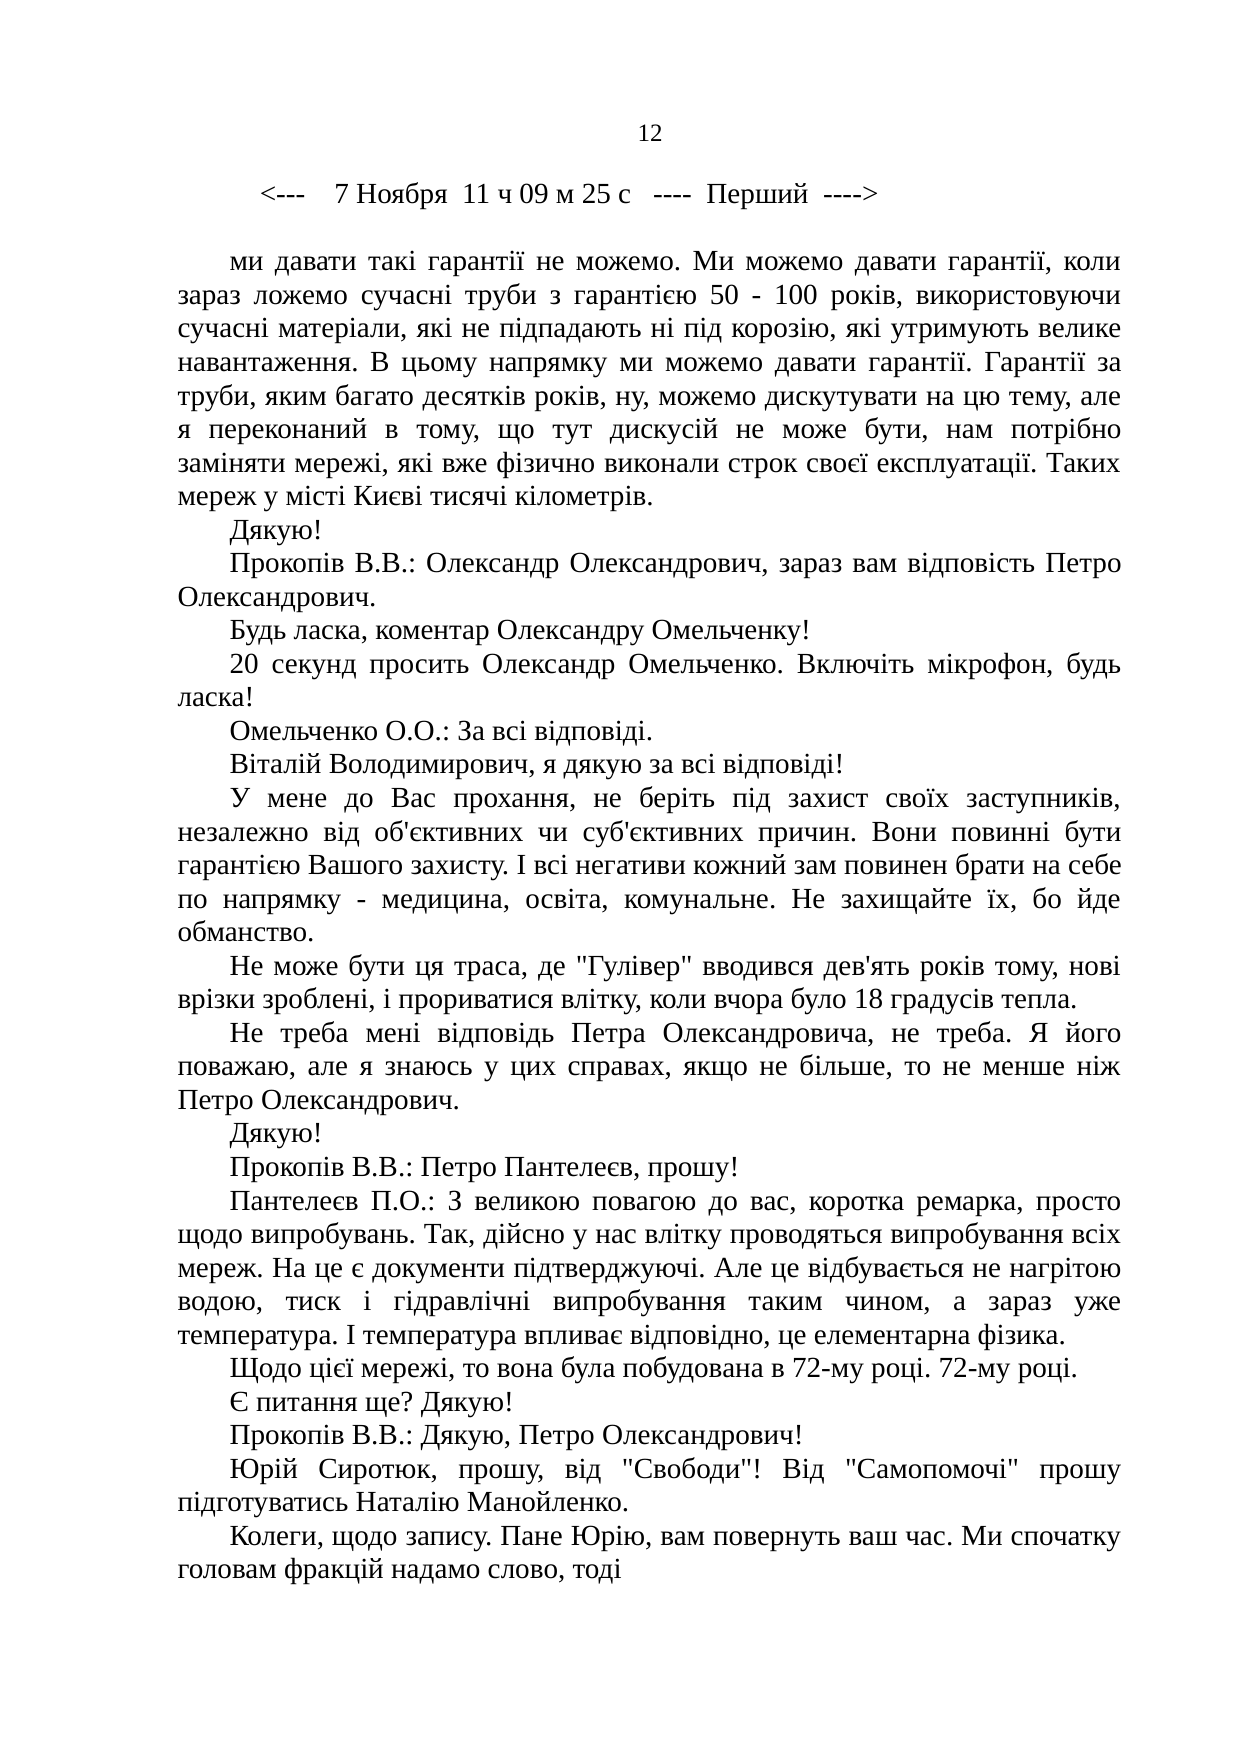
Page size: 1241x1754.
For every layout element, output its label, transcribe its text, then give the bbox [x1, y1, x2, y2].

text Дякую! [177, 512, 1122, 545]
text Омельченко О.О.: За всі відповіді. [177, 713, 1122, 747]
text Юрій Сиротюк, прошу, від "Свободи"! Від "Самопомочі" прошу підготуватись Наталію Манойленко. [177, 1451, 1122, 1518]
text Є питання ще? Дякую! [177, 1384, 1122, 1417]
text Колеги, щодо запису. Пане Юрію, вам повернуть ваш час. Ми спочатку головам фракцій надамо слово, тоді [177, 1518, 1122, 1585]
text Щодо цієї мережі, то вона була побудована в 72-му році. 72-му році. [177, 1350, 1122, 1384]
text Будь ласка, коментар Олександру Омельченку! [177, 612, 1122, 646]
text 20 секунд просить Олександр Омельченко. Включіть мікрофон, будь ласка! [177, 646, 1122, 713]
text Дякую! [177, 1116, 1122, 1149]
text Прокопів В.В.: Олександр Олександрович, зараз вам відповість Петро Олександрович. [177, 545, 1122, 612]
text <--- 7 Ноября 11 ч 09 м 25 с ---- Перший ----> [177, 176, 1122, 210]
text Віталій Володимирович, я дякую за всі відповіді! [177, 747, 1122, 780]
text У мене до Вас прохання, не беріть під захист своїх заступників, незалежно від об'єктивних чи суб'єктивних причин. Вони повинні бути гарантією Вашого захисту. І всі негативи кожний зам повинен брати на себе по напрямку - медицина, освіта, комунальне. Не захищайте їх, бо йде обманство. [177, 780, 1122, 948]
text Прокопів В.В.: Петро Пантелеєв, прошу! [177, 1149, 1122, 1183]
text ми давати такі гарантії не можемо. Ми можемо давати гарантії, коли зараз ложемо сучасні труби з гарантією 50 - 100 років, використовуючи сучасні матеріали, які не підпадають ні під корозію, які утримують велике навантаження. В цьому напрямку ми можемо давати гарантії. Гарантії за труби, яким багато десятків років, ну, можемо дискутувати на цю тему, але я переконаний в тому, що тут дискусій не може бути, нам потрібно заміняти мережі, які вже фізично виконали строк своєї експлуатації. Таких мереж у місті Києві тисячі кілометрів. [177, 243, 1122, 512]
text Прокопів В.В.: Дякую, Петро Олександрович! [177, 1417, 1122, 1451]
text Пантелеєв П.О.: З великою повагою до вас, коротка ремарка, просто щодо випробувань. Так, дійсно у нас влітку проводяться випробування всіх мереж. На це є документи підтверджуючі. Але це відбувається не нагрітою водою, тиск і гідравлічні випробування таким чином, а зараз уже температура. І температура впливає відповідно, це елементарна фізика. [177, 1183, 1122, 1350]
text Не треба мені відповідь Петра Олександровича, не треба. Я його поважаю, але я знаюсь у цих справах, якщо не більше, то не менше ніж Петро Олександрович. [177, 1015, 1122, 1116]
text Не може бути ця траса, де "Гулівер" вводився дев'ять років тому, нові врізки зроблені, і прориватися влітку, коли вчора було 18 градусів тепла. [177, 948, 1122, 1015]
